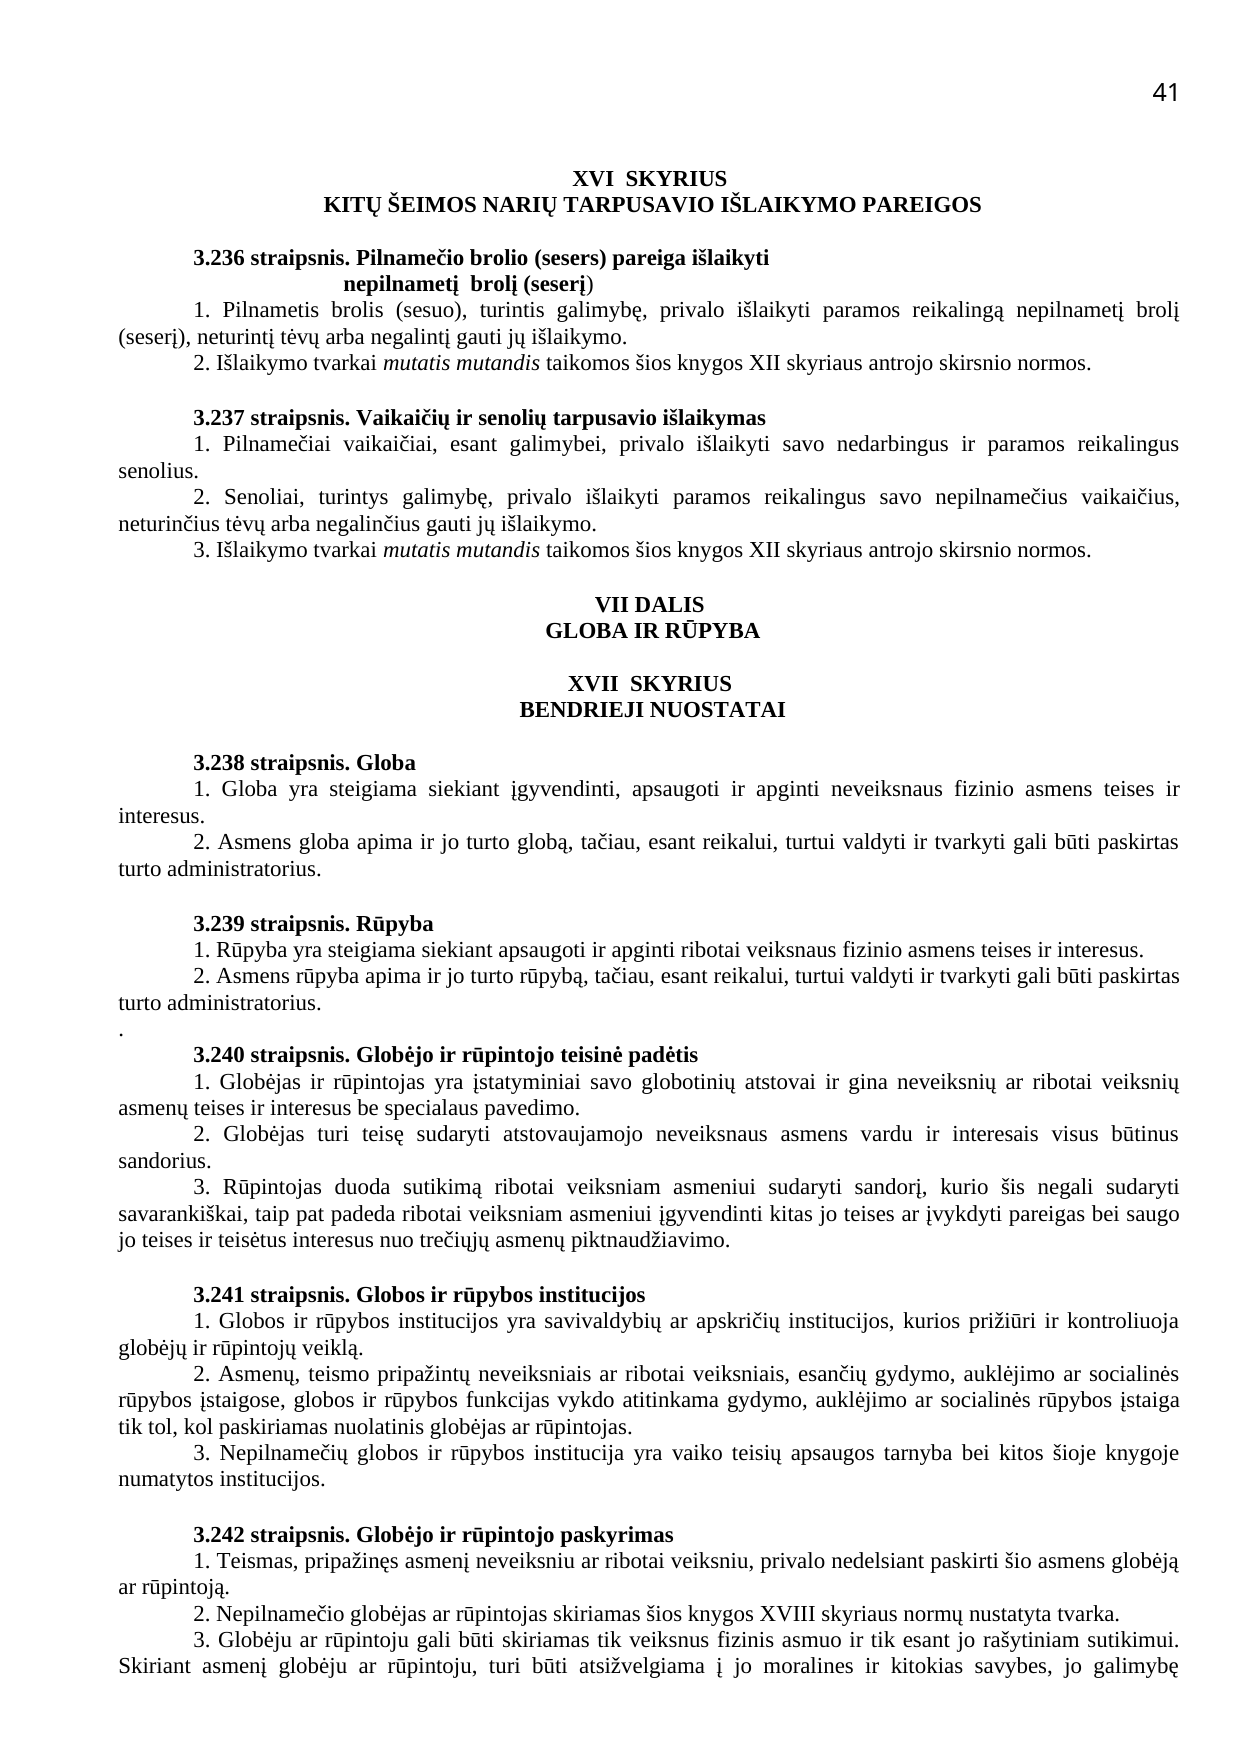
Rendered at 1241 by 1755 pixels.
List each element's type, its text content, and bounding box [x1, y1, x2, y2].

text GLOBA IR RŪPYBA [118, 617, 1181, 644]
text nepilnametį brolį (seserį) [268, 270, 1181, 296]
text 1. Rūpyba yra steigiama siekiant apsaugoti ir apginti ribotai veiksnaus fizinio asmens teises ir interesus. [118, 936, 1181, 962]
text 3.237 straipsnis. Vaikaičių ir senolių tarpusavio išlaikymas [118, 404, 1181, 431]
text BENDRIEJI NUOSTATAI [118, 696, 1181, 723]
text 2. Senoliai, turintys galimybę, privalo išlaikyti paramos reikalingus savo nepilnamečius vaikaičius, neturinčius tėvų arba negalinčius gauti jų išlaikymo. [118, 483, 1181, 536]
text 1. Pilnamečiai vaikaičiai, esant galimybei, privalo išlaikyti savo nedarbingus ir paramos reikalingus senolius. [118, 431, 1181, 483]
text 3.236 straipsnis. Pilnamečio brolio (sesers) pareiga išlaikyti [118, 244, 1181, 270]
text 1. Globa yra steigiama siekiant įgyvendinti, apsaugoti ir apginti neveiksnaus fizinio asmens teises ir interesus. [118, 776, 1181, 828]
text VII dalis [118, 591, 1181, 617]
text 2. Nepilnamečio globėjas ar rūpintojas skiriamas šios knygos XVIII skyriaus normų nustatyta tvarka. [118, 1600, 1181, 1626]
text 1. Teismas, pripažinęs asmenį neveiksniu ar ribotai veiksniu, privalo nedelsiant paskirti šio asmens globėją ar rūpintoją. [118, 1547, 1181, 1600]
text 3. Išlaikymo tvarkai mutatis mutandis taikomos šios knygos XII skyriaus antrojo skirsnio normos. [118, 536, 1181, 562]
text 3. Rūpintojas duoda sutikimą ribotai veiksniam asmeniui sudaryti sandorį, kurio šis negali sudaryti savarankiškai, taip pat padeda ribotai veiksniam asmeniui įgyvendinti kitas jo teises ar įvykdyti pareigas bei saugo jo teises ir teisėtus interesus nuo trečiųjų asmenų piktnaudžiavimo. [118, 1173, 1181, 1252]
text 2. Asmens globa apima ir jo turto globą, tačiau, esant reikalui, turtui valdyti ir tvarkyti gali būti paskirtas turto administratorius. [118, 828, 1181, 881]
text 3. Nepilnamečių globos ir rūpybos institucija yra vaiko teisių apsaugos tarnyba bei kitos šioje knygoje numatytos institucijos. [118, 1439, 1181, 1492]
text 3.240 straipsnis. Globėjo ir rūpintojo teisinė padėtis [118, 1041, 1181, 1068]
text 3.241 straipsnis. Globos ir rūpybos institucijos [118, 1281, 1181, 1307]
text XVI skyrius [118, 164, 1181, 191]
text 3.238 straipsnis. Globa [118, 749, 1181, 776]
text 2. Asmens rūpyba apima ir jo turto rūpybą, tačiau, esant reikalui, turtui valdyti ir tvarkyti gali būti paskirtas turto administratorius. [118, 962, 1181, 1015]
text 1. Globos ir rūpybos institucijos yra savivaldybių ar apskričių institucijos, kurios prižiūri ir kontroliuoja globėjų ir rūpintojų veiklą. [118, 1307, 1181, 1360]
text XVII skyrius [118, 670, 1181, 696]
text KITŲ ŠEIMOS NARIŲ TARPUSAVIO IŠLAIKYMO PAREIGOS [118, 191, 1181, 217]
text 2. Išlaikymo tvarkai mutatis mutandis taikomos šios knygos XII skyriaus antrojo skirsnio normos. [118, 349, 1181, 375]
text 3.242 straipsnis. Globėjo ir rūpintojo paskyrimas [118, 1521, 1181, 1547]
text 1. Pilnametis brolis (sesuo), turintis galimybę, privalo išlaikyti paramos reikalingą nepilnametį brolį (seserį), neturintį tėvų arba negalintį gauti jų išlaikymo. [118, 296, 1181, 349]
text 3. Globėju ar rūpintoju gali būti skiriamas tik veiksnus fizinis asmuo ir tik esant jo rašytiniam sutikimui. Skiriant asmenį globėju ar rūpintoju, turi būti atsižvelgiama į jo moralines ir kitokias savybes, jo galimybę [118, 1626, 1181, 1679]
text . [118, 1015, 1181, 1041]
text 2. Globėjas turi teisę sudaryti atstovaujamojo neveiksnaus asmens vardu ir interesais visus būtinus sandorius. [118, 1121, 1181, 1173]
text 3.239 straipsnis. Rūpyba [118, 910, 1181, 936]
text 1. Globėjas ir rūpintojas yra įstatyminiai savo globotinių atstovai ir gina neveiksnių ar ribotai veiksnių asmenų teises ir interesus be specialaus pavedimo. [118, 1068, 1181, 1121]
text 2. Asmenų, teismo pripažintų neveiksniais ar ribotai veiksniais, esančių gydymo, auklėjimo ar socialinės rūpybos įstaigose, globos ir rūpybos funkcijas vykdo atitinkama gydymo, auklėjimo ar socialinės rūpybos įstaiga tik tol, kol paskiriamas nuolatinis globėjas ar rūpintojas. [118, 1360, 1181, 1439]
